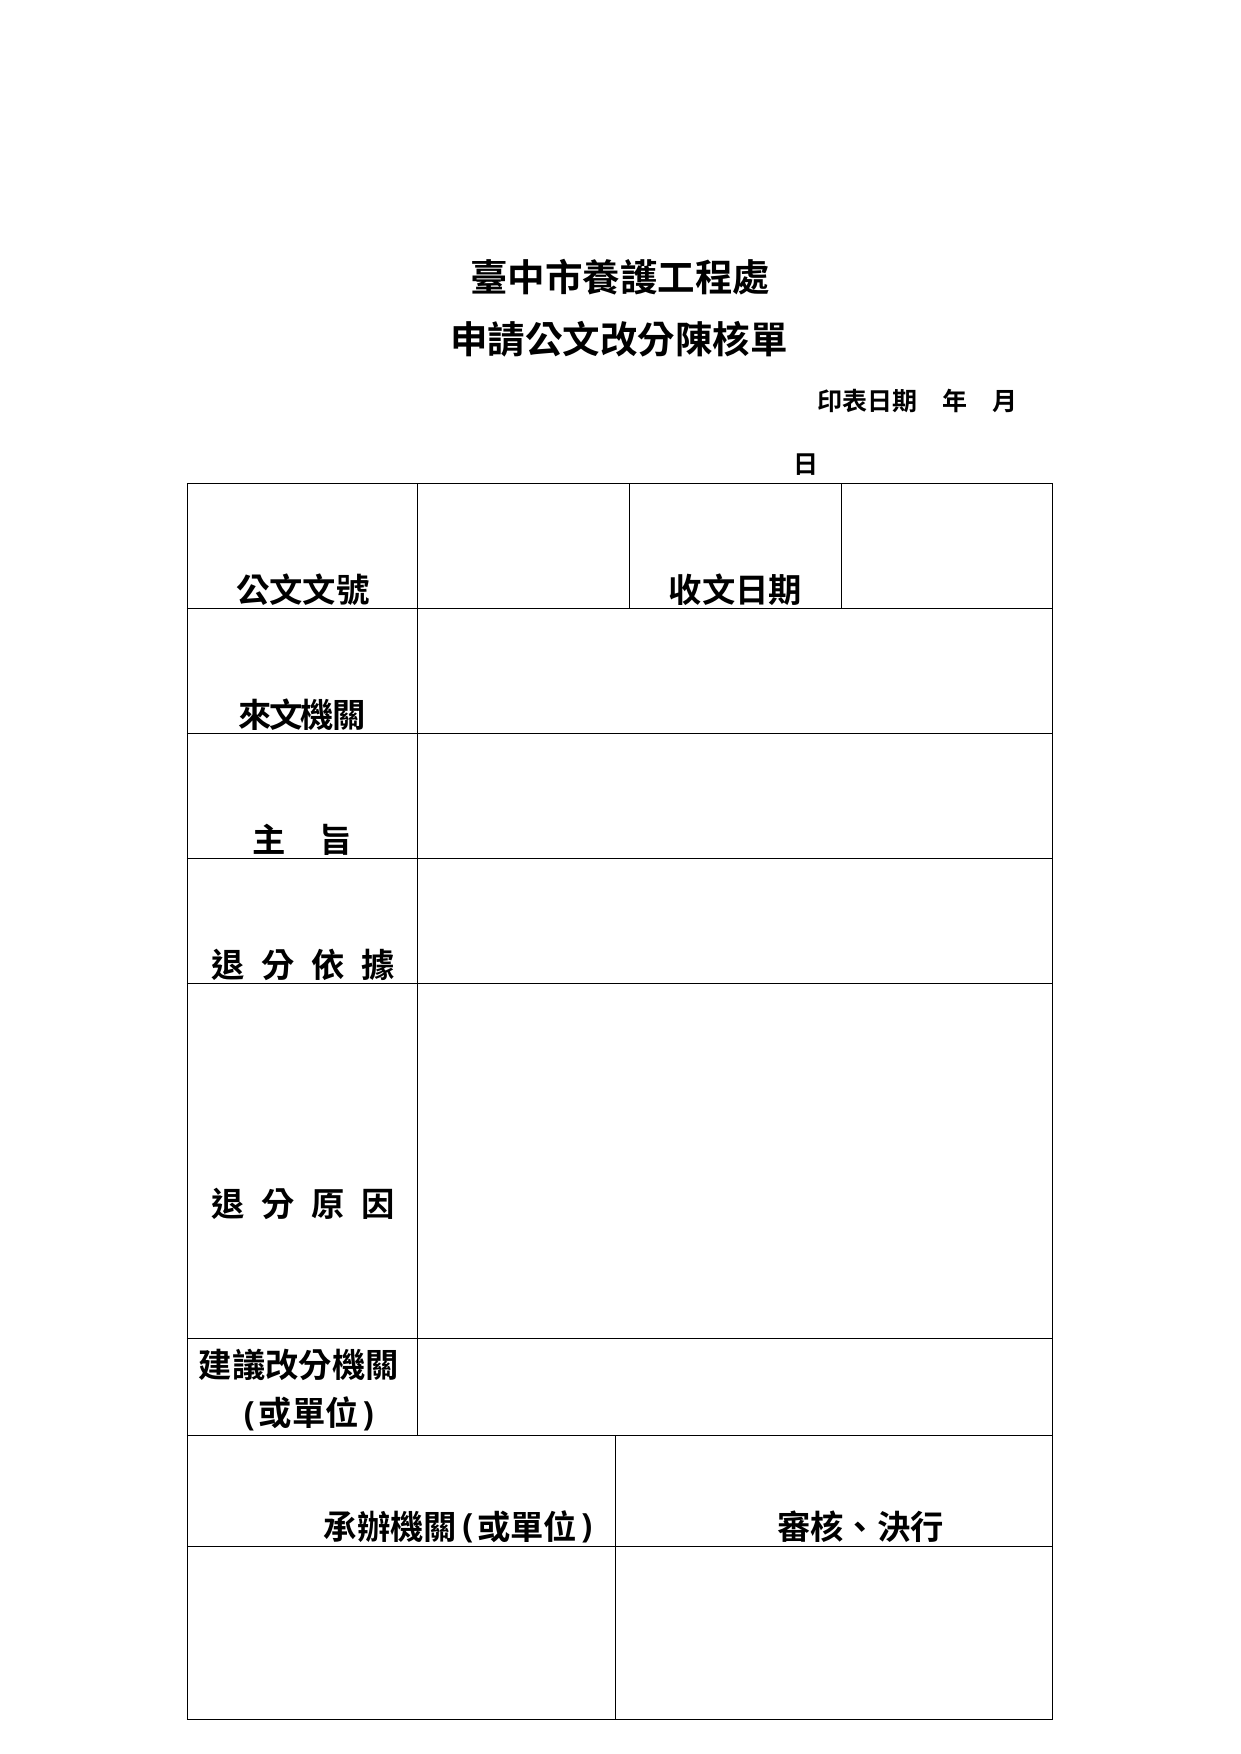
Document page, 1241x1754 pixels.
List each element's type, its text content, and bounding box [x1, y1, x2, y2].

text 申請公文改分陳核單 [187, 296, 1053, 358]
table_header 公文文號 [188, 484, 417, 608]
table_cell [418, 859, 1052, 983]
table_cell [616, 1547, 1052, 1718]
table_cell [188, 1547, 615, 1718]
table_cell 建議改分機關 (或單位) [188, 1339, 417, 1435]
table_cell 退 分 依 據 [188, 859, 417, 983]
table_cell 主 旨 [188, 734, 417, 858]
table_cell 來文機關 [188, 609, 417, 733]
text 印表日期 年 月 日 [187, 358, 1053, 483]
table_cell [418, 984, 1052, 1337]
table_cell [418, 734, 1052, 858]
table_header [842, 484, 1052, 608]
table_cell 承辦機關(或單位) [188, 1436, 615, 1546]
table_cell 審核、決行 [616, 1436, 1052, 1546]
table_header 收文日期 [630, 484, 841, 608]
table_header [418, 484, 629, 608]
table_cell [418, 609, 1052, 733]
table_cell [418, 1339, 1052, 1435]
table_cell 退 分 原 因 [188, 984, 417, 1337]
text 臺中市養護工程處 [187, 233, 1053, 296]
